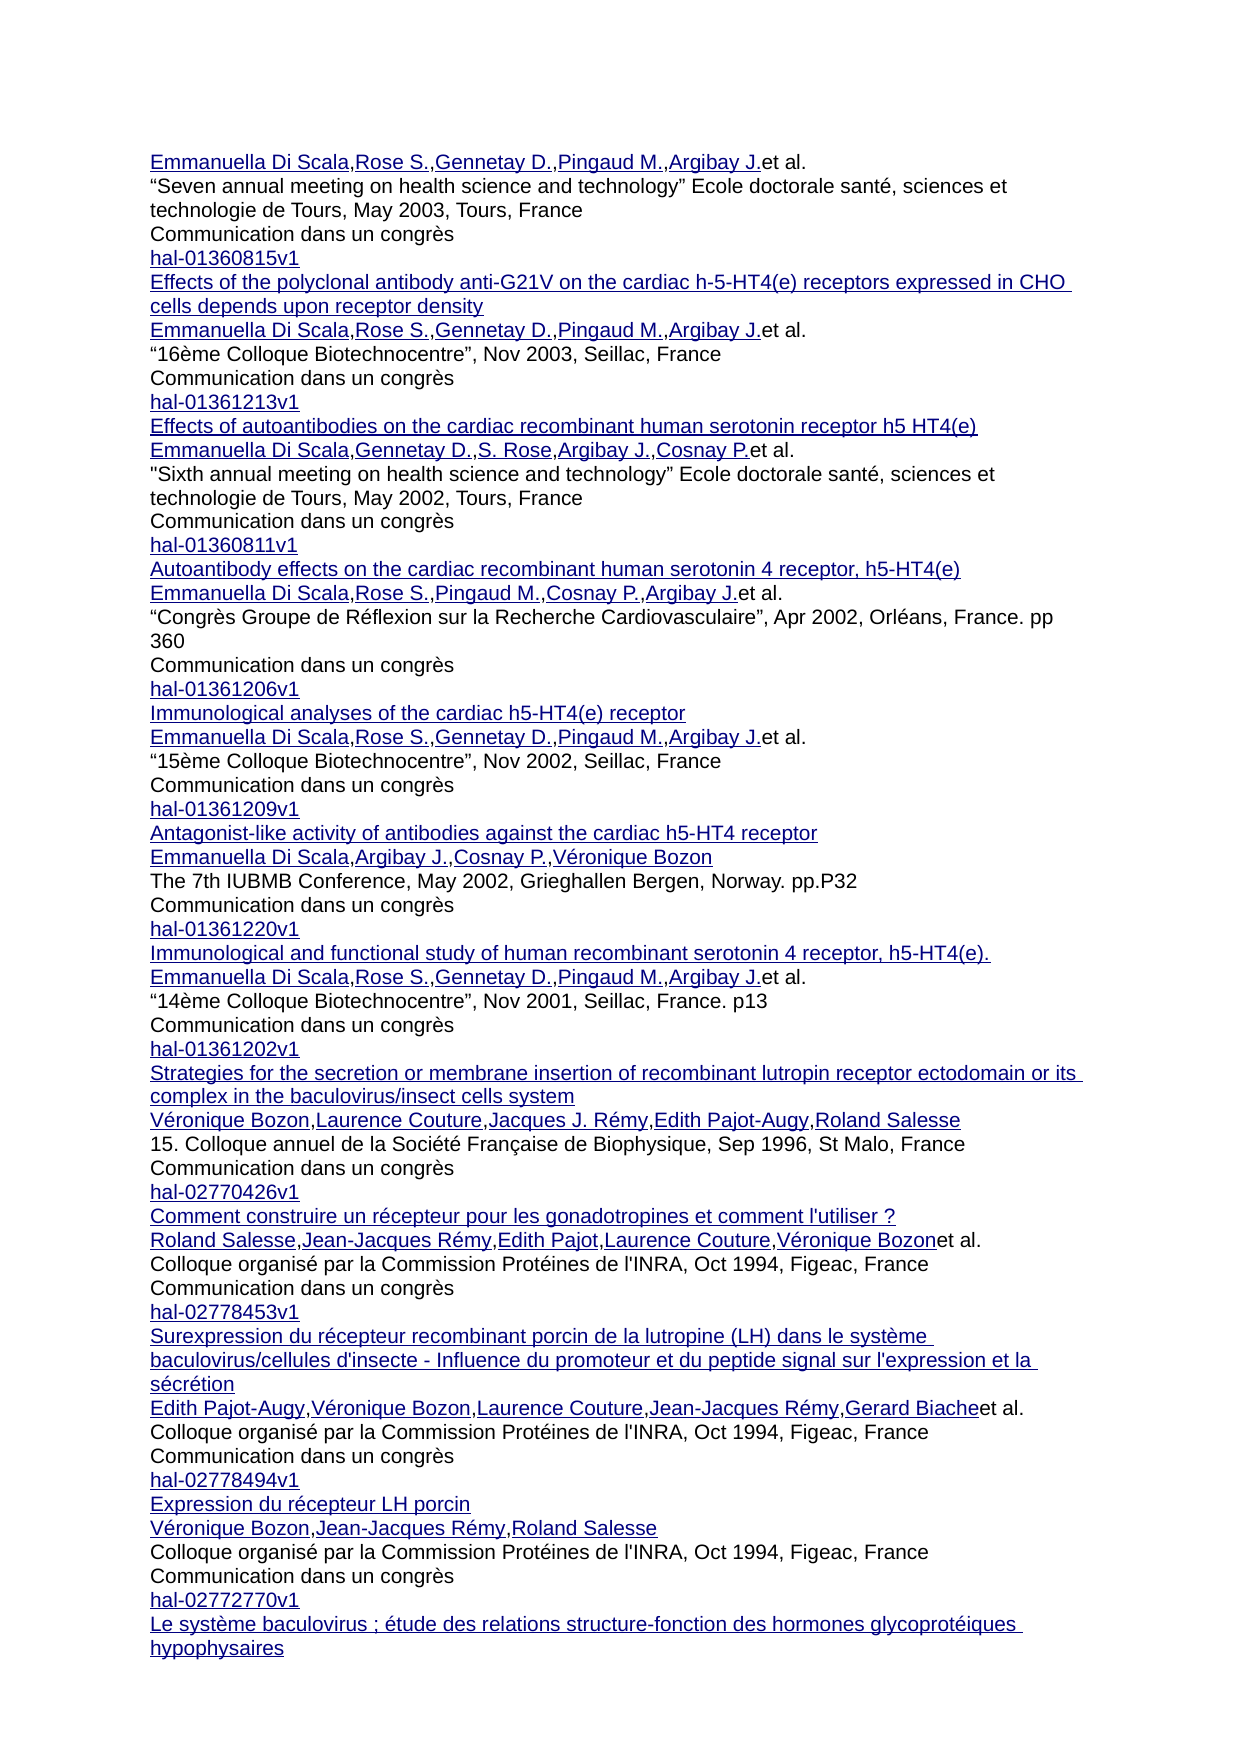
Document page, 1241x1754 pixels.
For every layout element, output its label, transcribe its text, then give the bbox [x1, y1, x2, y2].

table_cell Immunological and functional study of human recombinant serotonin 4 receptor, h5-HT4(e). Emmanuella Di Scala,Rose S.,Gennetay D.,Pingaud M.,Argibay J.et al. “14ème Colloque Biotechnocentre”, Nov 2001, Seillac, France. p13 Communication dans un congrès hal-01361202v1 [150, 941, 1090, 1060]
table_cell Comment construire un récepteur pour les gonadotropines et comment l'utiliser ? Roland Salesse,Jean-Jacques Rémy,Edith Pajot,Laurence Couture,Véronique Bozonet al. Colloque organisé par la Commission Protéines de l'INRA, Oct 1994, Figeac, France Communication dans un congrès hal-02778453v1 [150, 1204, 1090, 1324]
table_cell Surexpression du récepteur recombinant porcin de la lutropine (LH) dans le système baculovirus/cellules d'insecte - Influence du promoteur et du peptide signal sur l'expression et la sécrétion Edith Pajot-Augy,Véronique Bozon,Laurence Couture,Jean-Jacques Rémy,Gerard Biacheet al. Colloque organisé par la Commission Protéines de l'INRA, Oct 1994, Figeac, France Communication dans un congrès hal-02778494v1 [150, 1324, 1090, 1492]
table_cell Le système baculovirus ; étude des relations structure-fonction des hormones glycoprotéiques hypophysaires [150, 1611, 1090, 1659]
table_cell Strategies for the secretion or membrane insertion of recombinant lutropin receptor ectodomain or its complex in the baculovirus/insect cells system Véronique Bozon,Laurence Couture,Jacques J. Rémy,Edith Pajot-Augy,Roland Salesse 15. Colloque annuel de la Société Française de Biophysique, Sep 1996, St Malo, France Communication dans un congrès hal-02770426v1 [150, 1060, 1090, 1204]
table_cell Effects of autoantibodies on the cardiac recombinant human serotonin receptor h5 HT4(e) Emmanuella Di Scala,Gennetay D.,S. Rose,Argibay J.,Cosnay P.et al. "Sixth annual meeting on health science and technology” Ecole doctorale santé, sciences et technologie de Tours, May 2002, Tours, France Communication dans un congrès hal-01360811v1 [150, 414, 1090, 557]
table_cell Effects of the polyclonal antibody anti-G21V on the cardiac h-5-HT4(e) receptors expressed in CHO cells depends upon receptor density Emmanuella Di Scala,Rose S.,Gennetay D.,Pingaud M.,Argibay J.et al. “16ème Colloque Biotechnocentre”, Nov 2003, Seillac, France Communication dans un congrès hal-01361213v1 [150, 270, 1090, 413]
table_cell Antagonist-like activity of antibodies against the cardiac h5-HT4 receptor Emmanuella Di Scala,Argibay J.,Cosnay P.,Véronique Bozon The 7th IUBMB Conference, May 2002, Grieghallen Bergen, Norway. pp.P32 Communication dans un congrès hal-01361220v1 [150, 821, 1090, 941]
table_cell Immunological analyses of the cardiac h5-HT4(e) receptor Emmanuella Di Scala,Rose S.,Gennetay D.,Pingaud M.,Argibay J.et al. “15ème Colloque Biotechnocentre”, Nov 2002, Seillac, France Communication dans un congrès hal-01361209v1 [150, 701, 1090, 821]
table_cell Emmanuella Di Scala,Rose S.,Gennetay D.,Pingaud M.,Argibay J.et al. “Seven annual meeting on health science and technology” Ecole doctorale santé, sciences et technologie de Tours, May 2003, Tours, France Communication dans un congrès hal-01360815v1 [150, 150, 1090, 270]
table_cell Autoantibody effects on the cardiac recombinant human serotonin 4 receptor, h5-HT4(e) Emmanuella Di Scala,Rose S.,Pingaud M.,Cosnay P.,Argibay J.et al. “Congrès Groupe de Réflexion sur la Recherche Cardiovasculaire”, Apr 2002, Orléans, France. pp 360 Communication dans un congrès hal-01361206v1 [150, 557, 1090, 701]
table_cell Expression du récepteur LH porcin Véronique Bozon,Jean-Jacques Rémy,Roland Salesse Colloque organisé par la Commission Protéines de l'INRA, Oct 1994, Figeac, France Communication dans un congrès hal-02772770v1 [150, 1492, 1090, 1611]
